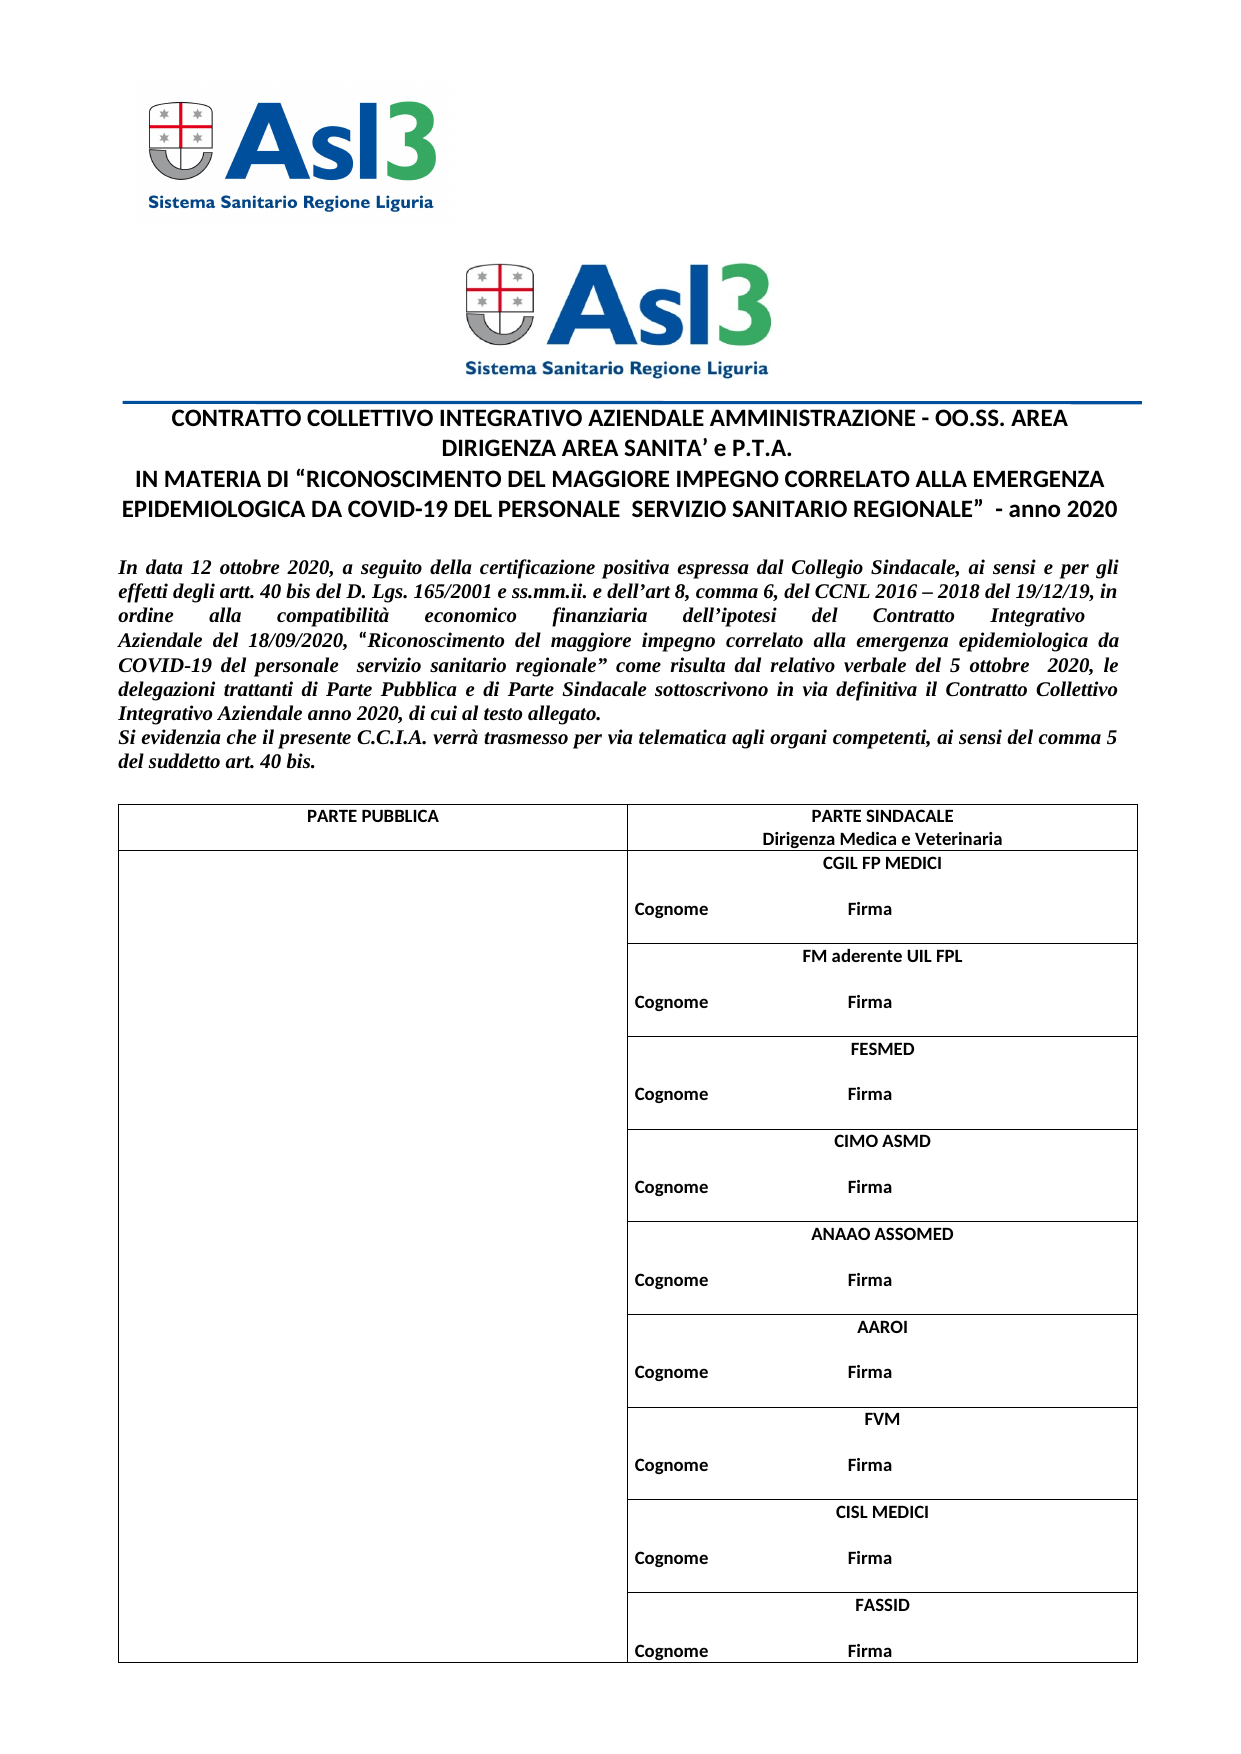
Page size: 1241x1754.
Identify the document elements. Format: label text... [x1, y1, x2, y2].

text CONTRATTO COLLETTIVO INTEGRATIVO AZIENDALE AMMINISTRAZIONE - OO.SS. AREA DIRIGENZA AREA SANITA’ e P.T.A. [118, 402, 1122, 463]
table_cell FVM Cognome Firma [628, 1408, 1137, 1499]
table_header PARTE SINDACALE Dirigenza Medica e Veterinaria [628, 805, 1137, 850]
table_header PARTE PUBBLICA [119, 805, 627, 850]
text IN MATERIA DI “RICONOSCIMENTO DEL MAGGIORE IMPEGNO CORRELATO ALLA EMERGENZA EPIDEMIOLOGICA DA COVID-19 DEL PERSONALE SERVIZIO SANITARIO REGIONALE” - anno 2020 [118, 463, 1122, 524]
table_cell FASSID Cognome Firma [628, 1593, 1137, 1662]
table_cell CGIL FP MEDICI Cognome Firma [628, 851, 1137, 943]
table_cell AAROI Cognome Firma [628, 1315, 1137, 1407]
table_cell FM aderente UIL FPL Cognome Firma [628, 944, 1137, 1036]
table_cell CISL MEDICI Cognome Firma [628, 1500, 1137, 1592]
picture [134, 82, 454, 226]
text In data 12 ottobre 2020, a seguito della certificazione positiva espressa dal Collegio Sindacale, ai sensi e per gli effetti degli artt. 40 bis del D. Lgs. 165/2001 e ss.mm.ii. e dell’art 8, comma 6, del CCNL 2016 – 2018 del 19/12/19, in ordine alla compatibilità economico finanziaria dell’ipotesi del Contratto Integrativo Aziendale del 18/09/2020, “Riconoscimento del maggiore impegno correlato alla emergenza epidemiologica da COVID-19 del personale servizio sanitario regionale” come risulta dal relativo verbale del 5 ottobre 2020, le delegazioni trattanti di Parte Pubblica e di Parte Sindacale sottoscrivono in via definitiva il Contratto Collettivo Integrativo Aziendale anno 2020, di cui al testo allegato. [118, 555, 1122, 725]
table_cell FESMED Cognome Firma [628, 1037, 1137, 1128]
text Si evidenzia che il presente C.C.I.A. verrà trasmesso per via telematica agli organi competenti, ai sensi del comma 5 del suddetto art. 40 bis. [118, 725, 1122, 773]
table_cell CIMO ASMD Cognome Firma [628, 1130, 1137, 1221]
table_cell [119, 851, 627, 1662]
picture [450, 243, 790, 393]
table_cell ANAAO ASSOMED Cognome Firma [628, 1222, 1137, 1314]
